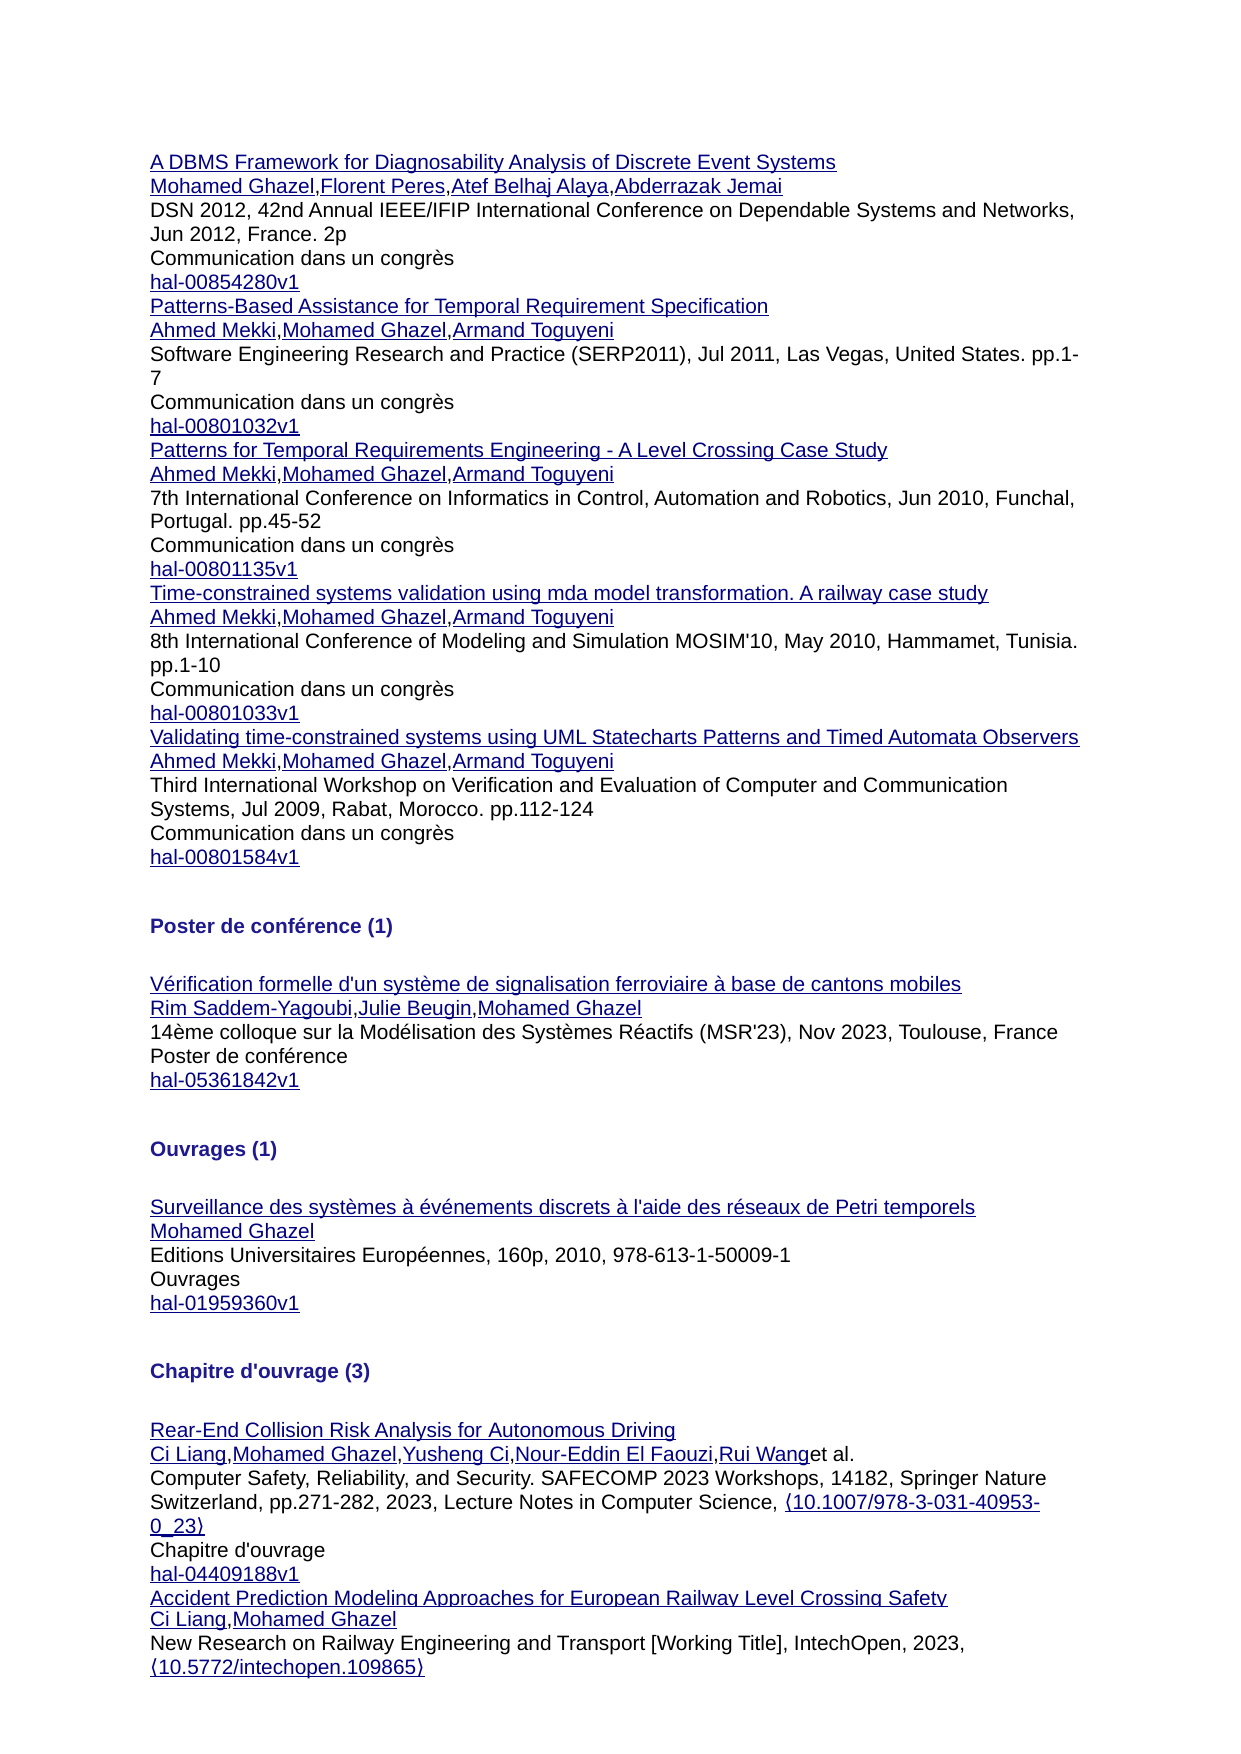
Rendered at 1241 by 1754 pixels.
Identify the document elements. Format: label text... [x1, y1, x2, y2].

table_cell Patterns-Based Assistance for Temporal Requirement Specification Ahmed Mekki,Mohamed Ghazel,Armand Toguyeni Software Engineering Research and Practice (SERP2011), Jul 2011, Las Vegas, United States. pp.1-7 Communication dans un congrès hal-00801032v1 [150, 294, 1090, 437]
table_header Rear-End Collision Risk Analysis for Autonomous Driving Ci Liang,Mohamed Ghazel,Yusheng Ci,Nour-Eddin El Faouzi,Rui Wanget al. Computer Safety, Reliability, and Security. SAFECOMP 2023 Workshops, 14182, Springer Nature Switzerland, pp.271-282, 2023, Lecture Notes in Computer Science, ⟨10.1007/978-3-031-40953-0_23⟩ Chapitre d'ouvrage hal-04409188v1 [150, 1418, 1090, 1585]
table_cell A DBMS Framework for Diagnosability Analysis of Discrete Event Systems Mohamed Ghazel,Florent Peres,Atef Belhaj Alaya,Abderrazak Jemai DSN 2012, 42nd Annual IEEE/IFIP International Conference on Dependable Systems and Networks, Jun 2012, France. 2p Communication dans un congrès hal-00854280v1 [150, 150, 1090, 294]
subtitle Ouvrages (1) [150, 1136, 1090, 1160]
subtitle Chapitre d'ouvrage (3) [150, 1359, 1090, 1383]
subtitle Poster de conférence (1) [150, 913, 1090, 937]
table_header Surveillance des systèmes à événements discrets à l'aide des réseaux de Petri temporels Mohamed Ghazel Editions Universitaires Européennes, 160p, 2010, 978-613-1-50009-1 Ouvrages hal-01959360v1 [150, 1195, 1090, 1314]
table_cell Time-constrained systems validation using mda model transformation. A railway case study Ahmed Mekki,Mohamed Ghazel,Armand Toguyeni 8th International Conference of Modeling and Simulation MOSIM'10, May 2010, Hammamet, Tunisia. pp.1-10 Communication dans un congrès hal-00801033v1 [150, 581, 1090, 725]
table_cell Patterns for Temporal Requirements Engineering - A Level Crossing Case Study Ahmed Mekki,Mohamed Ghazel,Armand Toguyeni 7th International Conference on Informatics in Control, Automation and Robotics, Jun 2010, Funchal, Portugal. pp.45-52 Communication dans un congrès hal-00801135v1 [150, 438, 1090, 581]
table_header Vérification formelle d'un système de signalisation ferroviaire à base de cantons mobiles Rim Saddem-Yagoubi,Julie Beugin,Mohamed Ghazel 14ème colloque sur la Modélisation des Systèmes Réactifs (MSR'23), Nov 2023, Toulouse, France Poster de conférence hal-05361842v1 [150, 972, 1090, 1092]
table_cell Accident Prediction Modeling Approaches for European Railway Level Crossing Safety Ci Liang,Mohamed Ghazel New Research on Railway Engineering and Transport [Working Title], IntechOpen, 2023, ⟨10.5772/intechopen.109865⟩ [150, 1585, 1090, 1679]
table_cell Validating time-constrained systems using UML Statecharts Patterns and Timed Automata Observers Ahmed Mekki,Mohamed Ghazel,Armand Toguyeni Third International Workshop on Verification and Evaluation of Computer and Communication Systems, Jul 2009, Rabat, Morocco. pp.112-124 Communication dans un congrès hal-00801584v1 [150, 725, 1090, 869]
